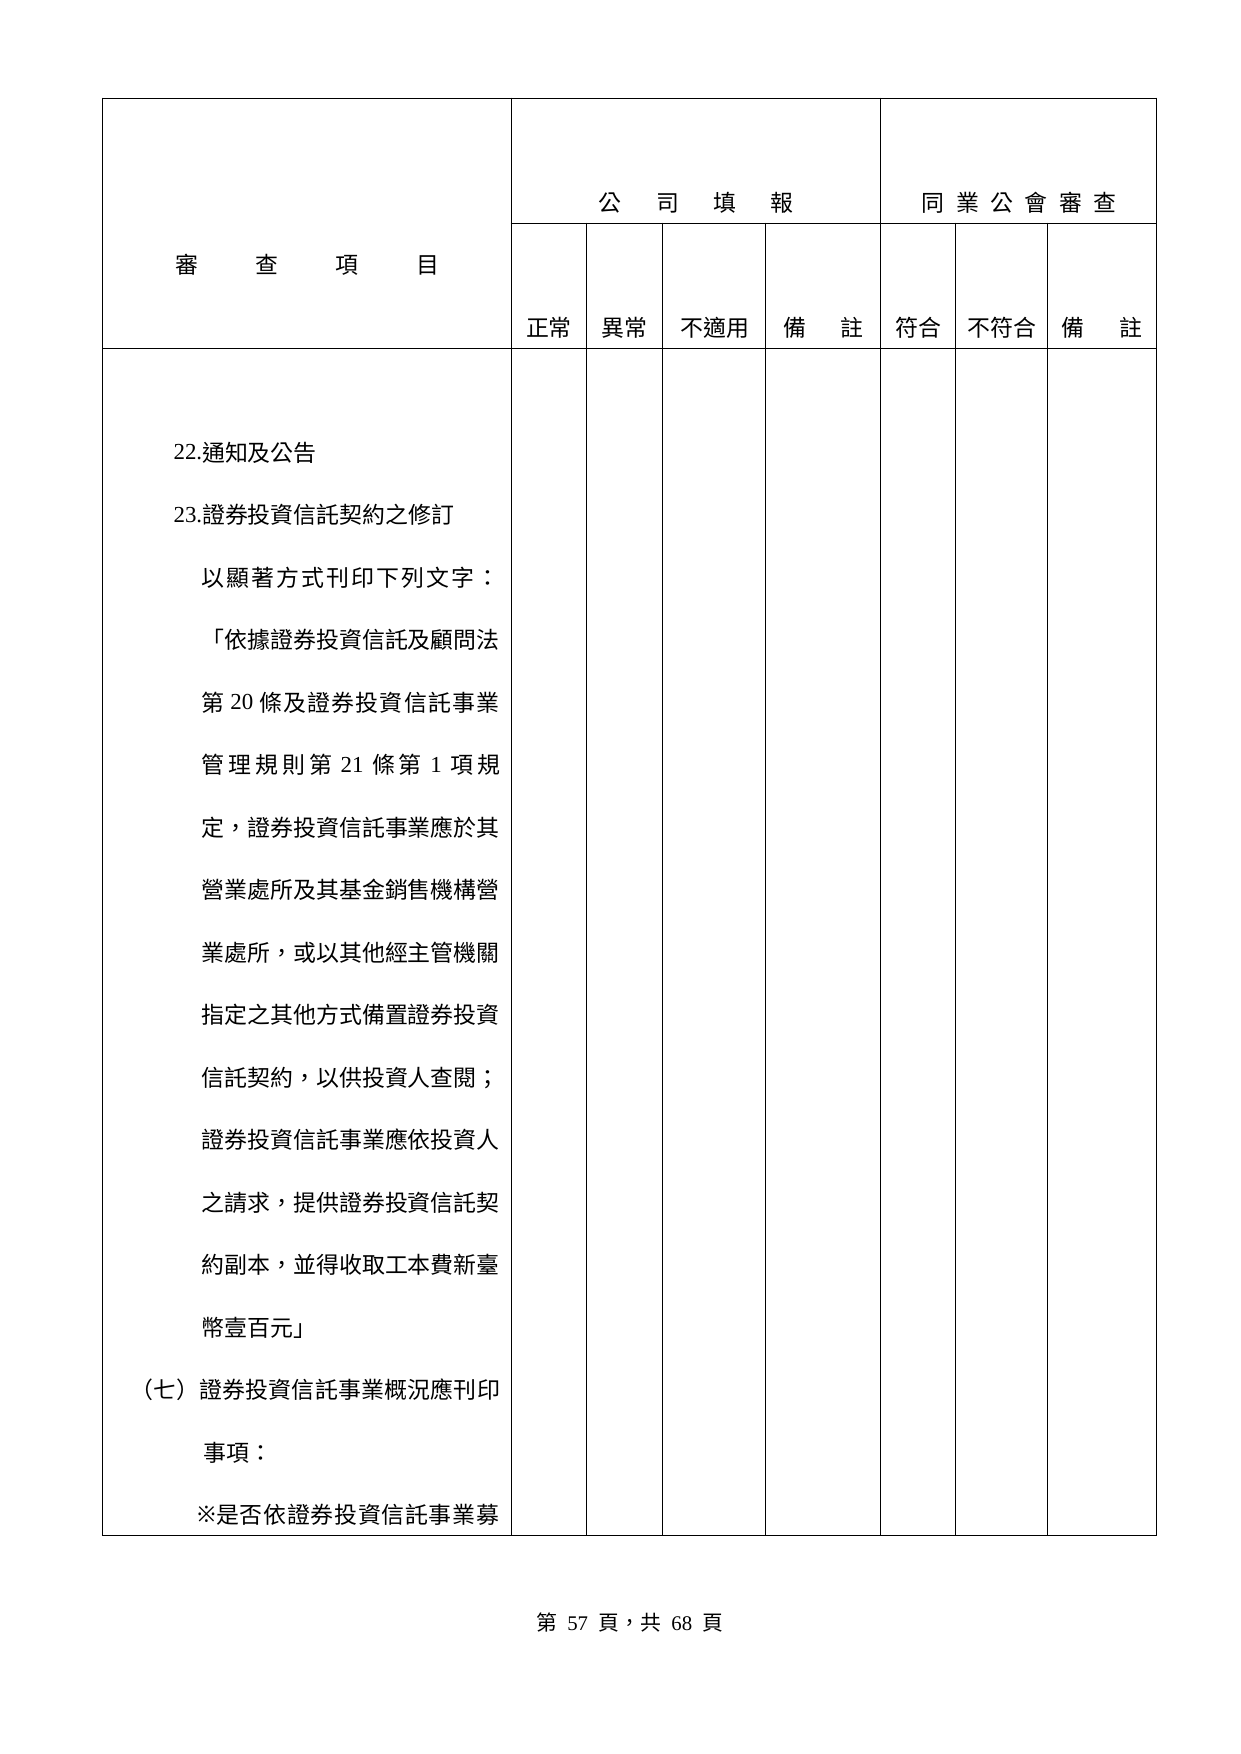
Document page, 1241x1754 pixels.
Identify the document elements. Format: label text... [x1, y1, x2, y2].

table_cell [956, 349, 1047, 1535]
table_cell [766, 349, 880, 1535]
table_cell 正常 [512, 224, 586, 347]
table_cell [512, 349, 586, 1535]
table_cell 不符合 [956, 224, 1047, 347]
table_cell 不適用 [663, 224, 765, 347]
table_cell 備 註 [766, 224, 880, 347]
table_header 審 查 項 目 [103, 99, 511, 347]
table_cell 【公開說明書】（追加募集案僅需檢附公開說明書修正對照表） ※下列資料應符合金管會規定之格式 是否依證券投資信託事業募集證券投資信託基金公開說明書應行記載事項準則規定，於所編製公開說明書封面註明係申請（報）用之稿本 是否依證券投資信託事業募集證券投資信託基金公開說明書應行記載事項準則規定，記載下列事項： （一）編製目錄及頁次 （二）封面依序刊印事項： 1.基金名稱（保本型基金應用括弧以不同顏色顯著字體標明保本比率及基金之類型(保證型或保護型)） 2.基金種類（股票型、債券型、平衡型、保本型、組合型、指數型、指數股票型（Exchange Traded Fund；ETF）、貨幣市場基金、傘型或其他經金融監督管理委員會（以下簡稱金管會）核定者 3.基本投資方針 4.基金型態（開放式或封閉式） 5.基金投資國外地區者，註明「投資國外」 6.基金以外幣計價者，註明本基金以______幣計價 7.本次核准發行總面額 8.本次核准發行受益權單位數 9.保本型基金為保證型者，保證機構之名稱 10.證券投資信託事業之名稱 11.以顯著方式刊印下列文字： （1）「本基金經金融監督管理委員會核准或同意生效，惟不表示本基金絕無風險。本證券投資信託事業以往之經理績效不保證本基金之最低投資收益；本證券投資信託事業除盡善良管理人之注意義務外，不負責本基金之盈虧，亦不保證最低之收益」 （2）保本型基金為保證型者，應刊印「本基金經金融監督管理委員會核准或同意生效，惟不表示本基金絕無風險。投資人持有本基金至到期日時，始可享有_____%的本金保證。投資人於到期日前買回者或有本基金信託契約第__條第一款至第六款應終止之情事者，不在保證範圍，投資人應承擔整個投資期間之相關費用，並依當時淨值計算買回價格。投資人應了解到期日前本基金之淨值可能因市場因素而波動。投資人在進行交易前，應確定已充分瞭解本基金之風險與特性。」等文字。 （3）保本型基金為保護型者，應刊印「本基金無提供保證機構保證之機制，係透過投資工具達成保護本金之功能。本基金經金融監督管理委員會核准或同意生效，惟不表示本基金絕無風險。投資人持有本基金至到期日時，始可享有_____%的本金保護。投資人於到期日前買回者或有本基金信託契約第___條應提前終止之情事者，不在保護範圍，投資人應承擔整個投資期間之相關費用，並依當時淨值計算買回價格。投資人應了解到期日前本基金之淨值可能因市場因素而波動，因保護並非保證，投資標的之發行人違約或發生信用風險等因素，將無法達到本金保護之效果，投資人在進行交易前，應確定已充分瞭解本基金之風險與特性。」等文字，後段文字並應以加大粗黑字體或不同顏色等特別顯著方式刊印。 （4）高收益債券基金應以不同顏色顯著字體方式，載明適合之投資人屬性，並刊印「投資人投資高收益債券基金不宜占其投資組合過高之比重」，及「本基金經金融監督管理委員會核准，惟不表示絕無風險。由於高收益債券之信用評等未達投資等級或未經信用評等，且對利率變動的敏感度甚高，故本基金可能會因利率上升、市場流動性下降，或債券發行機構違約不支付本金、利息或破產而蒙受虧損。本基金不適合無法承擔相關風險之投資人。基金經理公司以往之經理績效不保證基金之最低投資收益；基金經理公司除盡善良管理人之注意義務外，不負責本基金之盈虧，亦不保證最低之收益，投資人申購前應詳閱基金公開說明書。」等文字。 （5）有關本基金運用限制及投資風險之揭露請詳見第__頁至第__頁 （6）固定收益基金應以粗體字警示投資人投資基金應注意之風險，並應補充包含債券發行人違約之信用風險 （7）本公開說明書之內容如有虛偽或隱匿之情事者，應由本證券投資信託事業與負責人及其他曾在公開說明書上簽章者依法負責 （8）查詢本公開說明書之網址，包括本會指定之資訊申報網站之網址及公司揭露公開說明書相關資料之網址 （※公開資訊觀測站網址應為 http://newmops.tse.com.tw） （9）信託業兼營證券投資信託業務經本會核准得自行保管基金資產者，應標明自行保管及設有信託監察人之字句 12.刊印日期 （三）封裡依序刊印下列事項： 1.證券投資信託事業總公司之名稱、地址、網址及電話，發言人之姓名、職稱、聯絡電話及電子郵件信箱 2.基金保管機構之名稱、地址、網址及電話。（信託業兼營證券投資信託業務經本會核准得自行保管基金資產者，載明信託監察人之姓名或名稱、地址、網址或電子郵件信箱及電話） 3.受託管理機構之名稱、地址、網址及電話 4.國外投資顧問公司之名稱地址網址及電話 5.國外受託保管機構之名稱、地址、網址及電話 6.基金經保證機構保證者，保證機構之名稱、地址、網址及電話 7.受益憑證簽證機構之名稱、地址、網址及電話 8.受益憑證事務代理機構之名稱、地址、網址及電話 9.基金之財務報告簽證會計師姓名、事務所名稱、地址、網址及電話 10.證券投資信託事業或基金經信用評等機構評等者，信用評等機構之名稱、地址、網址及電話 11.公開說明書之陳列處所、分送方式及索取之方法 （四）封底應刊印事項： 證券投資信託事業及其負責人簽章或蓋章 （五）基金概況應刊印事項： 1.基金簡介 （1）發行總面額 （2）受益權單位總數 （3）每受益權單位面額 （4）得否追加發行 （5）成立條件(有成立日期者，亦一併列明) （6）預定發行日期 （7）存續期間 （8）投資地區及標的 (保本型基金應列示投資固定收益商品及證券相關商品之預估投資比率、投資商品之發行者、交易對象及參與率等) （9）基本投資方針及範圍簡述 （10）投資策略及特色之重點摘述 （11）本基金適合之投資人屬性分析 （12）銷售開始日 （13）銷售方式 （14）銷售價格 （15）最低申購金額 （16）證券投資信託事業為防制洗錢而可能要求申購人提出之文件及拒絕申購之情況 （17）買回開始日（保本型基金敍明接受買回之方式及因應買回處分資產之程序） （18）買回費用 （19）買回價格 （20）短線交易之規範及處理 ※應包含短線交易之定義、買回費率、買回費用計算方式及短線交易案例說明等事項 （21）基金營業日之定義 （22）經理費（保本型基金之經理費率應以明顯字體列示） （23）保管費(信託業兼營證券投資信託業務經本會核准得自行保管基金資產者，其信託監察人之報酬) （24）基金經保證機構保證者，保證機構之業務性質、財務狀況、 信用評等、保證條件、範圍、保證費及保證契約主要內容；並以釋例說明保證機制及高於保證金額之潛在回報之計算方法 （25）是否分配收益 2.基金性質 （1）基金之設立及其依據 （2）證券投資信託契約關係 （3）追加募集基金者，應刊印該基金成立時及歷次追加發行之情形 3.證券投資信託事業之職責（概述） 4.基金保管機構之職責（概述） （信託業兼營證券投資信託業務經本會核准得自行保管基金資產者，應記載信託監察人之職責） 5.基金保證機構之職責(概述) 6.基金投資 （1）基金投資方針及範圍。 ※債券型基金者，應敘明其資產組合及持有固定收益證券部位之加權平均存續期間管理策略 （2）證券投資信託事業運用基金投資之決策過程、基金經理人之姓名、主要經(學)歷及權限。基金經理人同時管理其他基金者，應揭露所管理之其他基金名稱及所採取防止利益衝突之措施 ※基金經理人主要經歷應加註起迄時間 ※基金經理人管理1檔基金以上者，請詳述公司實際採行之防範措施 ※請同業公會確認基金經理人符合證券投資信託事業負責人與業務人員管理規則第5條資格、資格條件符合最新法令規定及已接受6小時期貨暨選擇權相關法規之職前及在職訓練課程（請查詢最新受訓紀錄） （3）證券投資信託事業運用基金，將基金之管理業務複委任第三人處理者，應敘明複委任業務情形及受託管理機構對受託管理業務之專業能力 （4）證券投資信託事業運用基金，委託國外投資顧問公司提供投資顧問服務，應敘明國外投資顧問公司提供基金顧問服務之專業能力 （5）基金運用之限制 ※有關各投資標的信用評等之規定，勿分散說明，集中陳述為宜。 （6）基金參與股票發行公司股東會行使表決權之處理原則及方法 是否符合證券投資信託事業管理規則第19條第2項第6款及證券投資信託事業負責人與業務人員管理規則第13條第2項第6款規定證券投資信託事業及其負責人、部門主管、分支機構經理人、其他業務人員或受僱人，不得轉讓出席股東會委託書或藉行使基金持有股票之投票表決權，收受金錢或其他利益 是否依證券投資信託事業管理規則第23條第4項規定，出席股東會行使表決權並應作成書面紀錄，循序編號建檔並至少保存5年 （7）組合基金參與子基金之受益人大會行使表決權之處理原則及方法 經理公司應依據子基金之信託契約或公開說明書之規定行使表決權，並基於受益人之最大利益，支持子基金經理公司所提之議案。但子基金之經理公司所提之議案有損及受益人權益之虞者，得依經理公司董事會之決議辦理 經理公司不得轉讓或出售子基 之受益人大會表決權。經理公司之董事、監察人、經理人、業務人員及其他受僱人員，亦不得轉讓或出售該表決權，收受金錢或其他利益 （8）基金投資國外地區者，應刊印下列事項： ※下列說明資料應更新至最新資料 主要投資地區（國）經濟環境簡要說明 經濟發展及各主要產業概況 外匯管理及資金匯出入規定 最近3年當地幣值對美元匯率之最高、最低數額及其變動情形 主要投資證券市場簡要說明下列資料 ※是否依證券投資信託事業募集證券投資信託基金公開說明書應行記載事項準則規定之格式填列 最近2年發行及交易市場概況 最近2年市場之週轉率及本益比 市場資訊揭露效率(包括時效性及充分性)之說明 證券之交易方式 投資國外證券化商品或新興產業者，應敘明該投資標的或產業最近2年國外市場概況 證券投資信託事業對基金之外匯收支從事避險交易者，應敘明其避險方法 基金投資國外地區者，證券投資信託事業應說明配合本基金出席所投資外國股票（或基金）發行公司股東會（受益人會議）之處理原則及方法 7.保本型基金： （1）相關投資連結標的之性質 （2）本基金之設定參數，含參與比率及投資期間，並註明實際參與率釐定之時間，以及通知受益人之方式 （3）保護型基金未設立保證機構，應載明本基金無提供保證機構保證之機制，係透過投資工具達成保護本金之功能。 （4）保護型基金應明定，因應受益人提前請求買回而處分資產及到期日時，達成保護本金之控管機制 8.指數型基金及指數股票型基金： （1）指數編製方式及經理公司追蹤、模擬或複製表現之操作方式，包含調整投資組合方式，以及基金投資於指數具代表性之成分證券樣本時，為使該樣本明確反映指數整體特色之抽樣及操作方式 （2）基金表現與標的指數表現之差異比較，其比較方式應載明其定義及計算公式 9.傘型基金： 各子基金之投資範圍、主要區隔及異同分析；其應記載事項之內容為各子基金所共通者，得標註各子基金皆同，免重複列示，其應記載事項之內容為各子基金不同者，應分別列示，並比較其差異 10.外幣計價基金： 敍明本基金計價、申購及買回之幣別，匯率適用時點及使用之匯率資訊取得來源 11.投資風險揭露要素事項： （1）類股過度集中之風險 （2）產業景氣循環之風險 （3）流動性風險 （4）外匯管制及匯率變動之風險 （5）投資地區政治、經濟變動之風險 （6）商品交易對手及保證機構之信用風險 （7）投資結構式商品之風險 （8）其他投資標的或特定投資策略之風險 （9）從事證券相關商品交易之風險 （10）出借所持有之有價證券或借入有價證券之相關風險 （11）其他投資風險 12.收益分配 （1）分配之項目 （2）分配之時間 （3）給付之方式 13.申購受益憑證 （1）申購程序、地點及截止時間 （2）申購價金之計算及給付方式 ※申購手續費之計算方式應詳細說明之 （3）受益憑證之交付 （4）證券投資信託事業不接受申購或基金不成立時之處理 14.買回受益憑證 （1）買回程序、地點及截止時間。 ※買回截止時間應載明「除能證明投資人係於截止時間前提出買回申請者，逾時申請應視為次一買回申請日之買回申請」 （2）買回價金之計算 ※訂定基金短線交易買回費率及收取買回費用之計算方式。短線交易規範應公平對待所有受益人。 （3）買回價金給付之時間及方式 （4）受益憑證之換發 （5）買回價金遲延給付之情形 ※應增列恢復計算基金之買回價格規定 （6）買回撤銷之情形 15.受益人之權利及負擔 （1）受益人應有之權利內容 （2）受益人應負擔費用之項目及其計算、給付方式 ※應包含短線交易費用之給付方式 （3）受益人應負擔租稅之項目及其計算、繳納方式 是否符合修正後財政部81.4.23財稅第811663751號函、財政部91.11.27台財稅字第0910455815號令及其他相關最新法令規定 （4）受益人會議 召集事由 召集程序 決議方式 16.基金之資訊揭露 （1）依法令及證券投資信託契約規定應揭露之資訊內容 是否符合證券投資信託契約規定 （2）資訊揭露之方式、公告及取得方法。 ※資訊揭露之公告，應依相關規定分別將接所有應公告之事項及選定之公告方式各別列示，以利投資人查詢 （3）證券投資信託事業申請募集指數型基金及指數股票型基金者，應記載投資人取得指數組成調整、基金與指數表現差異比較等最新基金資訊及其他重要資訊之途徑。 17.基金運用狀況 ※是否依證券投資信託事業募集證券投資信託基金公開說明書應行記載事項準則規定之格式填列 （1）投資情形（列示公開說明書刊印日前1個月月底基金資料） 淨資產總額之組成項目、金額及比率 投資單一股票金額占基金淨資產價值百分之一以上者，列示該股票之名稱、股數、每股市價、投資金額及投資比率 投資單一債券金額占基金淨資產價值百分之一以上者，列示該債券之名稱、投資金額及投資比率 組合型基金投資單一子基金金額佔基金淨資產價值百分之一以上者，列示該子基金名稱、經理公司、基金經理人、經理費費率、保管費費率、受益權單位數、每單位淨值、投資受益權單位數、投資比率及給付買回價金之期限 （2）投資績效 最近3年度每單位淨值走勢圖。 最近3年度各年度每受益權單位收益分配之金額。 公開說明書刊印日前1季止，本基金淨資產價值最近3個月、6個月、1年、3年、5年、10年及自基金成立日起算之累計報酬率。指數型基金及指數股票型基金另應載明基金表現與標的指數表現之差異比較 （3）最近2年度本基金之會計師 查核報告，資產負債報告書、投資明細表、收入與費用報告書、可分配收益表、資本帳戶變動表、附註及明細表。 （4）最近年度及公開說明書刊印日前1季止，基金委託證券商買賣有價證券總金額前5名之證券商名稱、支付該證券商手續費之金額。若證券商為該基金之受益人者，應一併揭露其持有基金之受益權單位數及比例 （5）基金接受信用評等機構評等者，應揭露信用評等機構對基金之評等報告 （6）其他應揭露事項 （六）證券投資信託契約主要內容應刊印事項： 1.基金名稱、證券投資信託事業名稱、基金保管機構名稱(信託業兼營證券投資信託業務經本會核准得自行保管基金資產者，其信託監察人之姓名或名稱）及基金存續期間 2.基金發行總面額及受益權單位總數 3.受益憑證之發行及簽證 4.受益憑證之申購 5.基金之成立與不成立 6.受益憑證之上市及終止上市 7.基金之資產 8.基金應負擔之費用 9.受益人之權利、義務與責任 10.證券投資信託事業之權利、義務與責任 11.基金保管機構之權利、義務與責任 (信託業兼營證券投資信託業務經本會核准得自行保管基金資產者，其信託監察人之權利、義務與責任) 12.運用基金投資證券之基本方針及範圍 13.收益分配 14.受益憑證之買回 15.基金淨資產價值及受益權單位淨資產價值之計算 16.證券投資信託事業之更換 17.基金保管機構之更換(信託業兼營證券投資信託業務經本會核准得自行保管基金資產者，其信託監察人之更換) 18.證券投資信託契約之終止 19.基金之清算 20.受益人名簿 21.受益人會議 22.通知及公告 23.證券投資信託契約之修訂 以顯著方式刊印下列文字：「依據證券投資信託及顧問法第20條及證券投資信託事業管理規則第21條第1項規定，證券投資信託事業應於其營業處所及其基金銷售機構營業處所，或以其他經主管機關指定之其他方式備置證券投資信託契約，以供投資人查閱；證券投資信託事業應依投資人之請求，提供證券投資信託契約副本，並得收取工本費新臺幣壹百元」 （七）證券投資信託事業概況應刊印事項： ※是否依證券投資信託事業募集證券投資信託基金公開說明書應行記載事項準則規定之格式填列 1.事業簡介 （1）設立日期 （2）最近3年股本形成經過 （3）營業項目 （4）沿革：最近5年度募集之基金、分公司及子公司之設立、董事監察人或主要股東股權之移轉或更換、經營權之改變及其他重要紀事 2.事業組織(列示公開說明書刊印日前1個月月底證券投資信託事業資料) （1）股權分散情形 股東結構(各類股東之組合比例) 主要股東名單(股權比例5%以上股東之名稱、持股數額及比率 （2）組織系統（證券投資信託事業之組織結構、各主要部門（於信託業為兼營證券投資信託業務部門）所營業務及員工人數) （3）總經理、副總經理及各單位主管（於信託業為兼營證券投資信託業務部門主管）之姓名、就任日期、持有證券投資信託事業之股份數額及比例、主要經(學)歷、目前兼任其他公司之職務。 （4）董事及監察人之姓名、選任日 期、任期、選任時及現在持有證券投資信託事業股份數額及比率、主要經(學)歷 3.利害關係公司揭露：列示公開說明書刊印日前1個月月底與證券投資信託事業有下列情事之公司： （1）與證券投資信託事業具有公司法第6章之1所定關係者 （2）證券投資信託事業董事、監察人或綜合持股達5%以上之股東 （3）前目人員或證券投資信託事業經理人與該公司董事、監察人、經理人或持有已發行股份10%以上股東為同1人或具有配偶關係者 4.營運情形 （1）列示刊印日前1個月月底，證券投資信託事業經理其他基金之名稱、成立日、受益權單位數、淨資產金額及每單位淨資產價值 （2）最近2年度證券投資信託事業之會計師查核報告、資產負債表、損益表及股東權益變動表 5.受處罰之情形（列示最近2年證券投資信託事業受本會處分及糾正之時間及詳情） 6.訴訟或非訟事件(證券投資信託事業目前尚在繫屬中之重大訴訟、非訟或行政爭訟事件，其結果可能對受益人權益有重大影響者，應揭露其系爭事實、標的金額、訴訟開始日期、主要訴訟當事人及目前處理情形 （八）受益憑證銷售及買回機構之名稱、地址及電話 （九）其他本會規定應特別記載之事項： 1.證券投資信託事業遵守中華民國證券投資信託暨顧問商業同業公會會員自律公約之聲明書 2.證券投資信託事業內部控制制度聲明書 3.證券投資信託事業就公司治理運作情形載明下列事項： （1）董事會之結構及獨立性 （2）董事會及經理人之職責 （3）監察人之組成及職責 （4）利害關係人之權利及關係 （5）對於法令規範資訊公開事項之詳細情形 （6）其他公司治理之相關資訊 4.本次發行之基金信託契約與契約範本條文對照表 5.其他本會規定應特別記載之事項 [103, 349, 511, 1535]
table_cell [1048, 349, 1156, 1535]
table_cell 備 註 [1048, 224, 1156, 347]
table_header 公 司 填 報 [512, 99, 880, 222]
table_cell [587, 349, 662, 1535]
table_cell 符合 [881, 224, 955, 347]
table_cell 異常 [587, 224, 662, 347]
table_cell [663, 349, 765, 1535]
table_header 同 業 公 會 審 查 [881, 99, 1156, 222]
table_cell [881, 349, 955, 1535]
